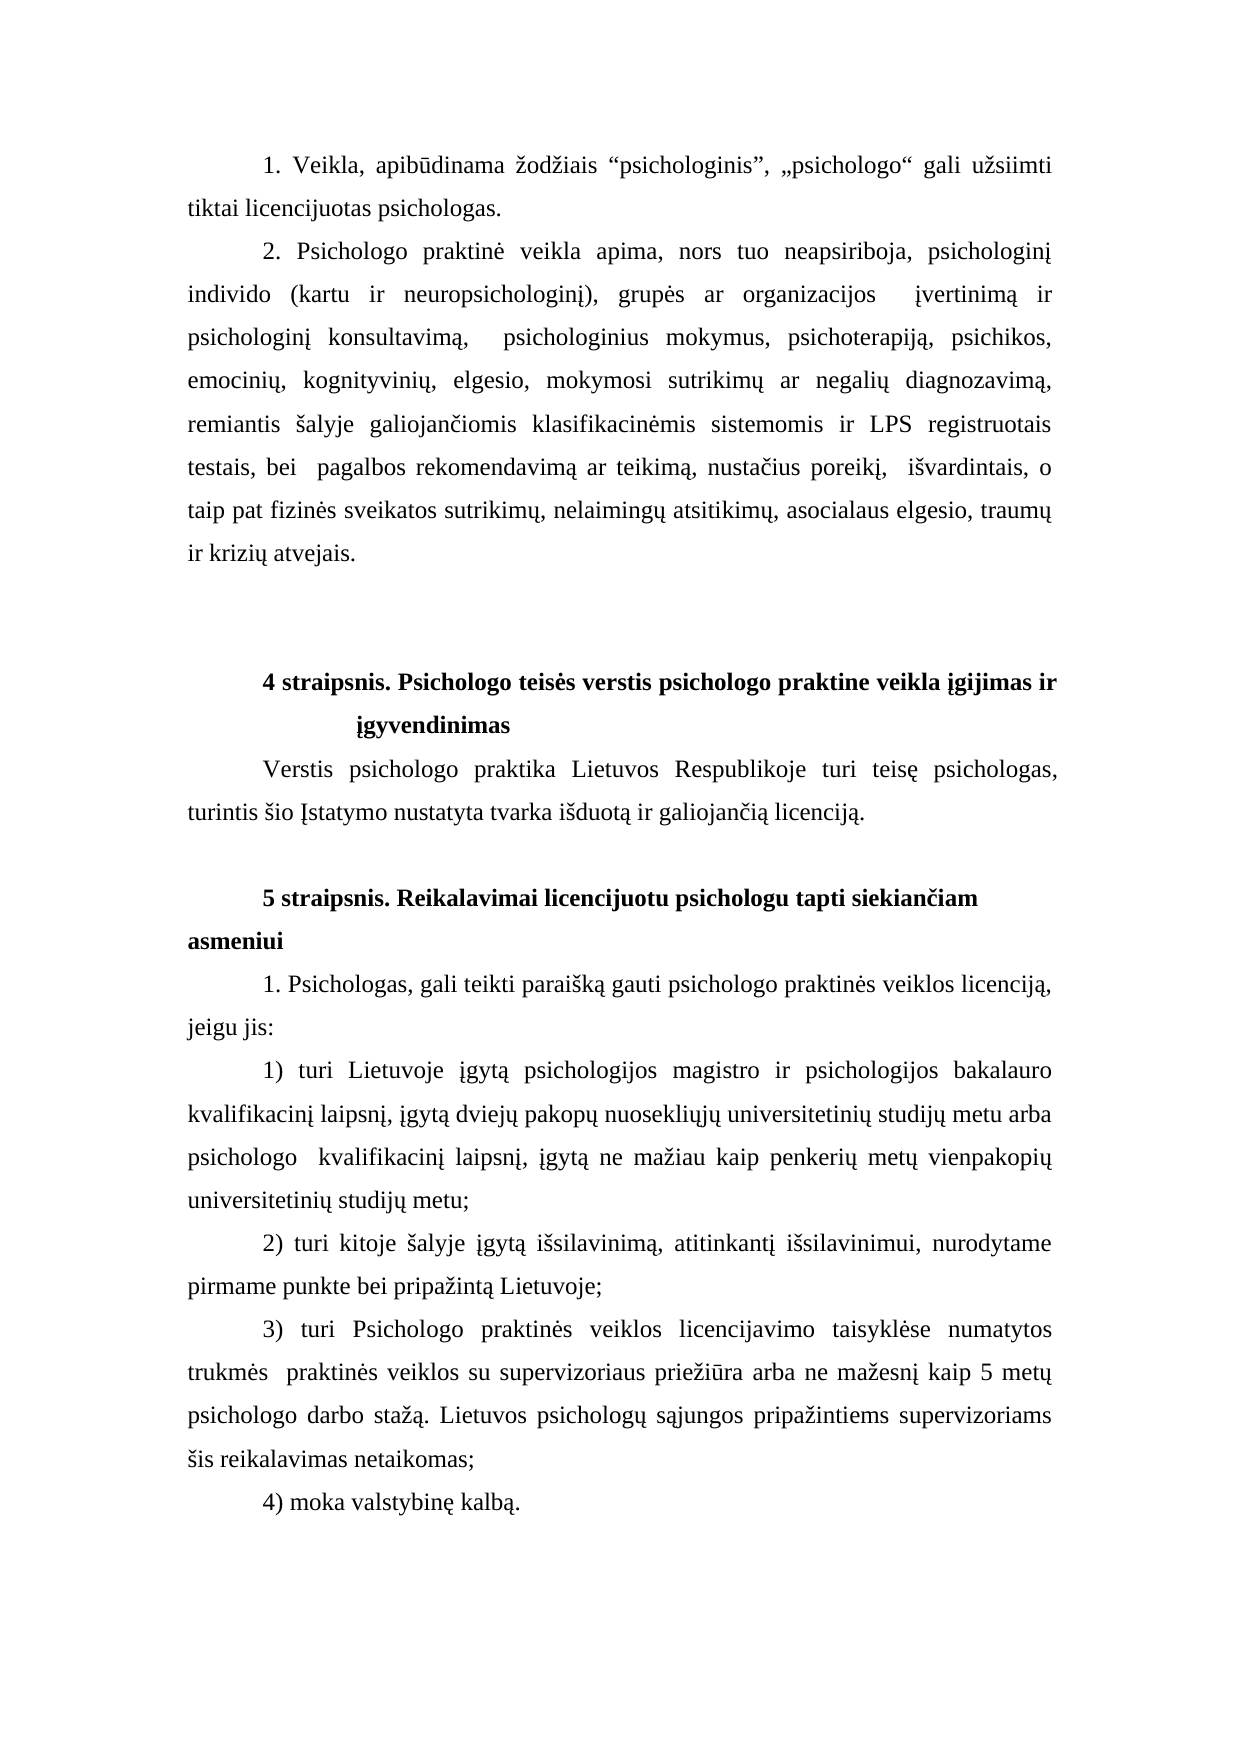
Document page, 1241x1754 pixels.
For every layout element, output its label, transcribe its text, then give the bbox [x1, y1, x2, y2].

text 2. Psichologo praktinė veikla apima, nors tuo neapsiriboja, psichologinį individo (kartu ir neuropsichologinį), grupės ar organizacijos įvertinimą ir psichologinį konsultavimą, psichologinius mokymus, psichoterapiją, psichikos, emocinių, kognityvinių, elgesio, mokymosi sutrikimų ar negalių diagnozavimą, remiantis šalyje galiojančiomis klasifikacinėmis sistemomis ir LPS registruotais testais, bei pagalbos rekomendavimą ar teikimą, nustačius poreikį, išvardintais, o taip pat fizinės sveikatos sutrikimų, nelaimingų atsitikimų, asocialaus elgesio, traumų ir krizių atvejais. [187, 236, 1053, 567]
text 5 straipsnis. Reikalavimai licencijuotu psichologu tapti siekiančiam asmeniui [187, 883, 1053, 955]
text 1) turi Lietuvoje įgytą psichologijos magistro ir psichologijos bakalauro kvalifikacinį laipsnį, įgytą dviejų pakopų nuosekliųjų universitetinių studijų metu arba psichologo kvalifikacinį laipsnį, įgytą ne mažiau kaip penkerių metų vienpakopių universitetinių studijų metu; [187, 1056, 1053, 1214]
text 4 straipsnis. Psichologo teisės verstis psichologo praktine veikla įgijimas ir įgyvendinimas [262, 667, 1058, 739]
text 1. Veikla, apibūdinama žodžiais “psichologinis”, „psichologo“ gali užsiimti tiktai licencijuotas psichologas. [187, 150, 1053, 222]
text 2) turi kitoje šalyje įgytą išsilavinimą, atitinkantį išsilavinimui, nurodytame pirmame punkte bei pripažintą Lietuvoje; [187, 1228, 1053, 1300]
text Verstis psichologo praktika Lietuvos Respublikoje turi teisę psichologas, turintis šio Įstatymo nustatyta tvarka išduotą ir galiojančią licenciją. [187, 754, 1058, 826]
text 3) turi Psichologo praktinės veiklos licencijavimo taisyklėse numatytos trukmės praktinės veiklos su supervizoriaus priežiūra arba ne mažesnį kaip 5 metų psichologo darbo stažą. Lietuvos psichologų sąjungos pripažintiems supervizoriams šis reikalavimas netaikomas; [187, 1314, 1053, 1472]
text 4) moka valstybinę kalbą. [187, 1487, 1053, 1516]
text 1. Psichologas, gali teikti paraišką gauti psichologo praktinės veiklos licenciją, jeigu jis: [187, 969, 1053, 1041]
